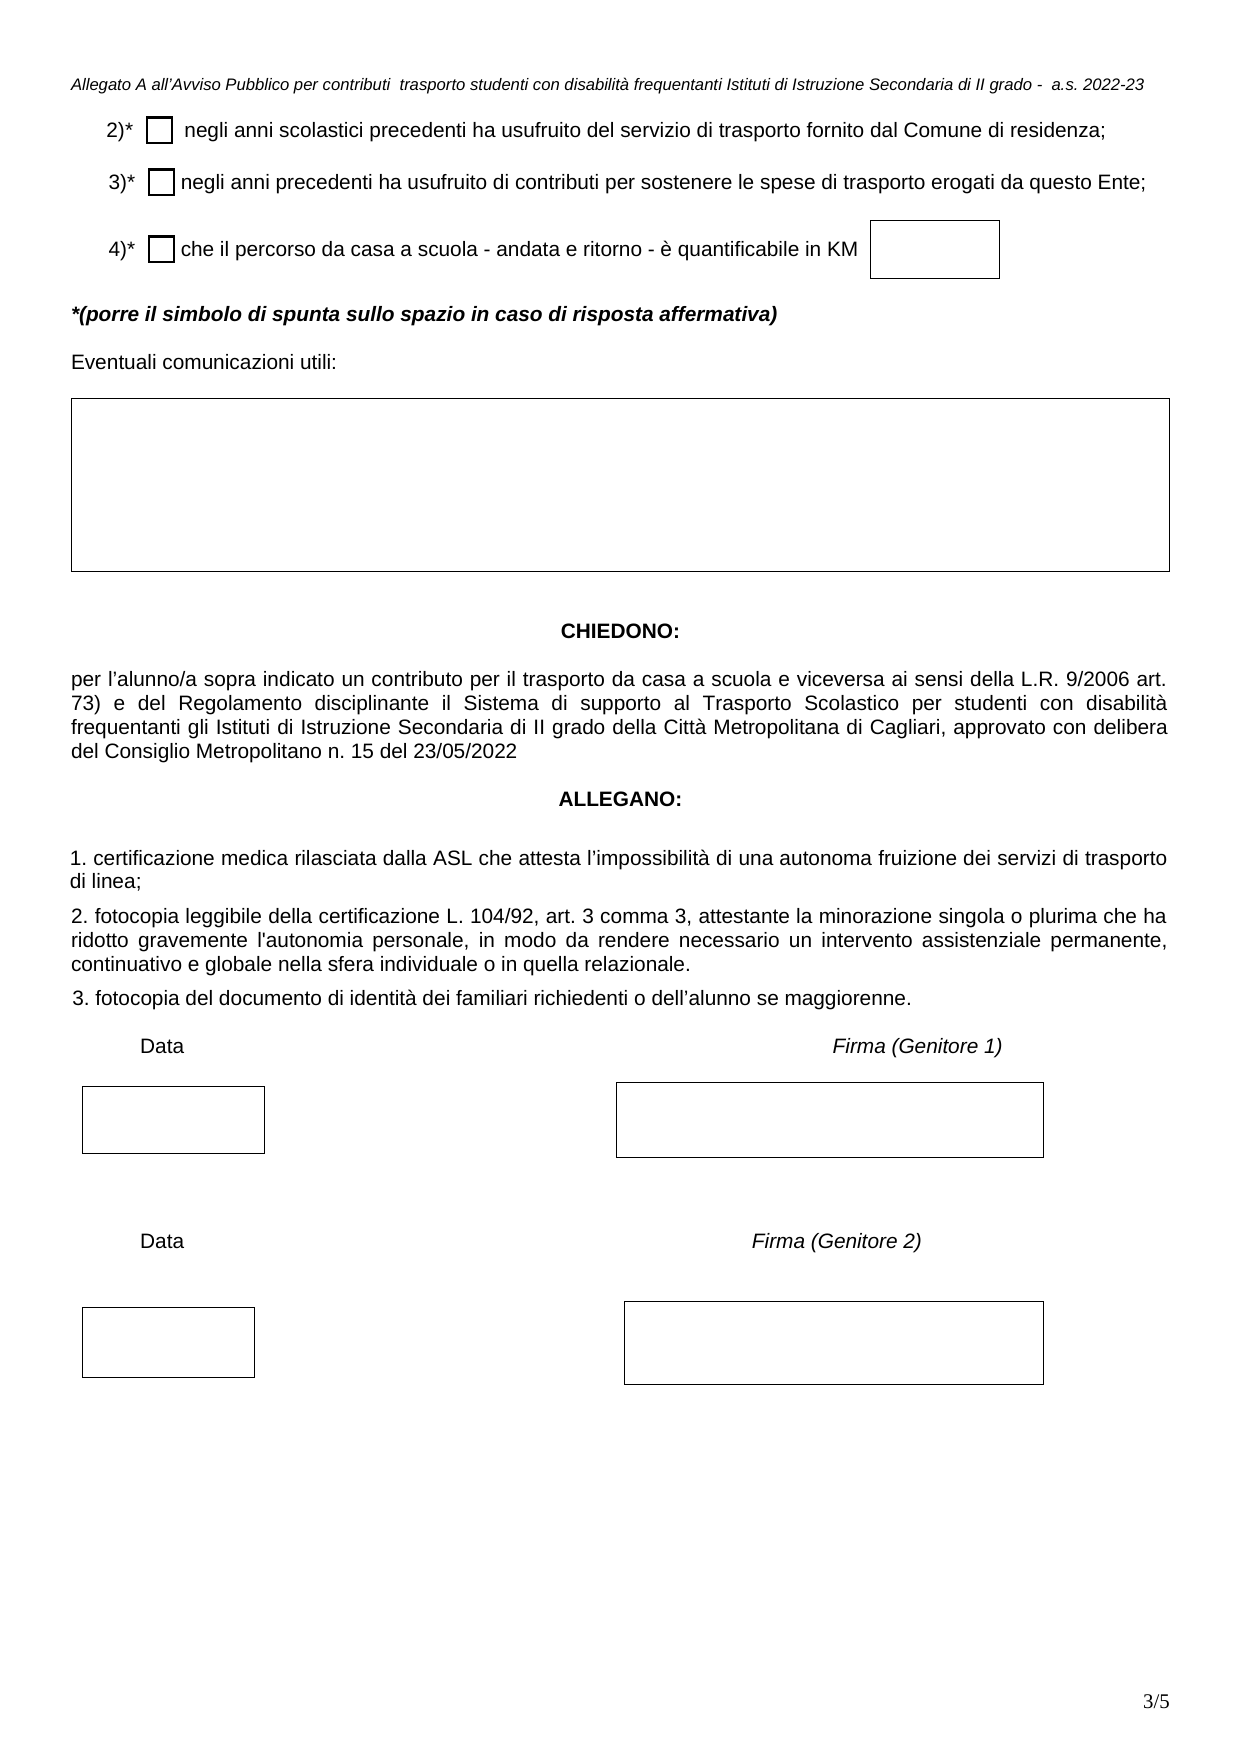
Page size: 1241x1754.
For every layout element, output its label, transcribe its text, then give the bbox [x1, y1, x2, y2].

text CHIEDONO: [71, 619, 1169, 643]
text ALLEGANO: [71, 787, 1169, 811]
text Data Firma (Genitore 2) [71, 1229, 1169, 1253]
list 3. fotocopia del documento di identità dei familiari richiedenti o dell’alunno se maggiorenne. [72, 986, 1169, 1010]
text negli anni precedenti ha usufruito di contributi per sostenere le spese di trasporto erogati da questo Ente; [175, 168, 1169, 196]
text 4)* che il percorso da casa a scuola - andata e ritorno - è quantificabile in KM [108, 220, 870, 278]
text per l’alunno/a sopra indicato un contributo per il trasporto da casa a scuola e viceversa ai sensi della L.R. 9/2006 art. 73) e del Regolamento disciplinante il Sistema di supporto al Trasporto Scolastico per studenti con disabilità frequentanti gli Istituti di Istruzione Secondaria di II grado della Città Metropolitana di Cagliari, approvato con delibera del Consiglio Metropolitano n. 15 del 23/05/2022 [71, 667, 1169, 763]
text Eventuali comunicazioni utili: [71, 350, 1169, 374]
text [1000, 220, 1169, 278]
text *(porre il simbolo di spunta sullo spazio in caso di risposta affermativa) [71, 302, 1169, 326]
list 2. fotocopia leggibile della certificazione L. 104/92, art. 3 comma 3, attestante la minorazione singola o plurima che ha ridotto gravemente l'autonomia personale, in modo da rendere necessario un intervento assistenziale permanente, continuativo e globale nella sfera individuale o in quella relazionale. [71, 904, 1169, 976]
list 1. certificazione medica rilasciata dalla ASL che attesta l’impossibilità di una autonoma fruizione dei servizi di trasporto di linea; [69, 845, 1169, 893]
text 2)* [106, 116, 144, 144]
text Data Firma (Genitore 1) [71, 1034, 1169, 1058]
text negli anni scolastici precedenti ha usufruito del servizio di trasporto fornito dal Comune di residenza; [173, 116, 1169, 144]
text 3)* [108, 168, 147, 196]
